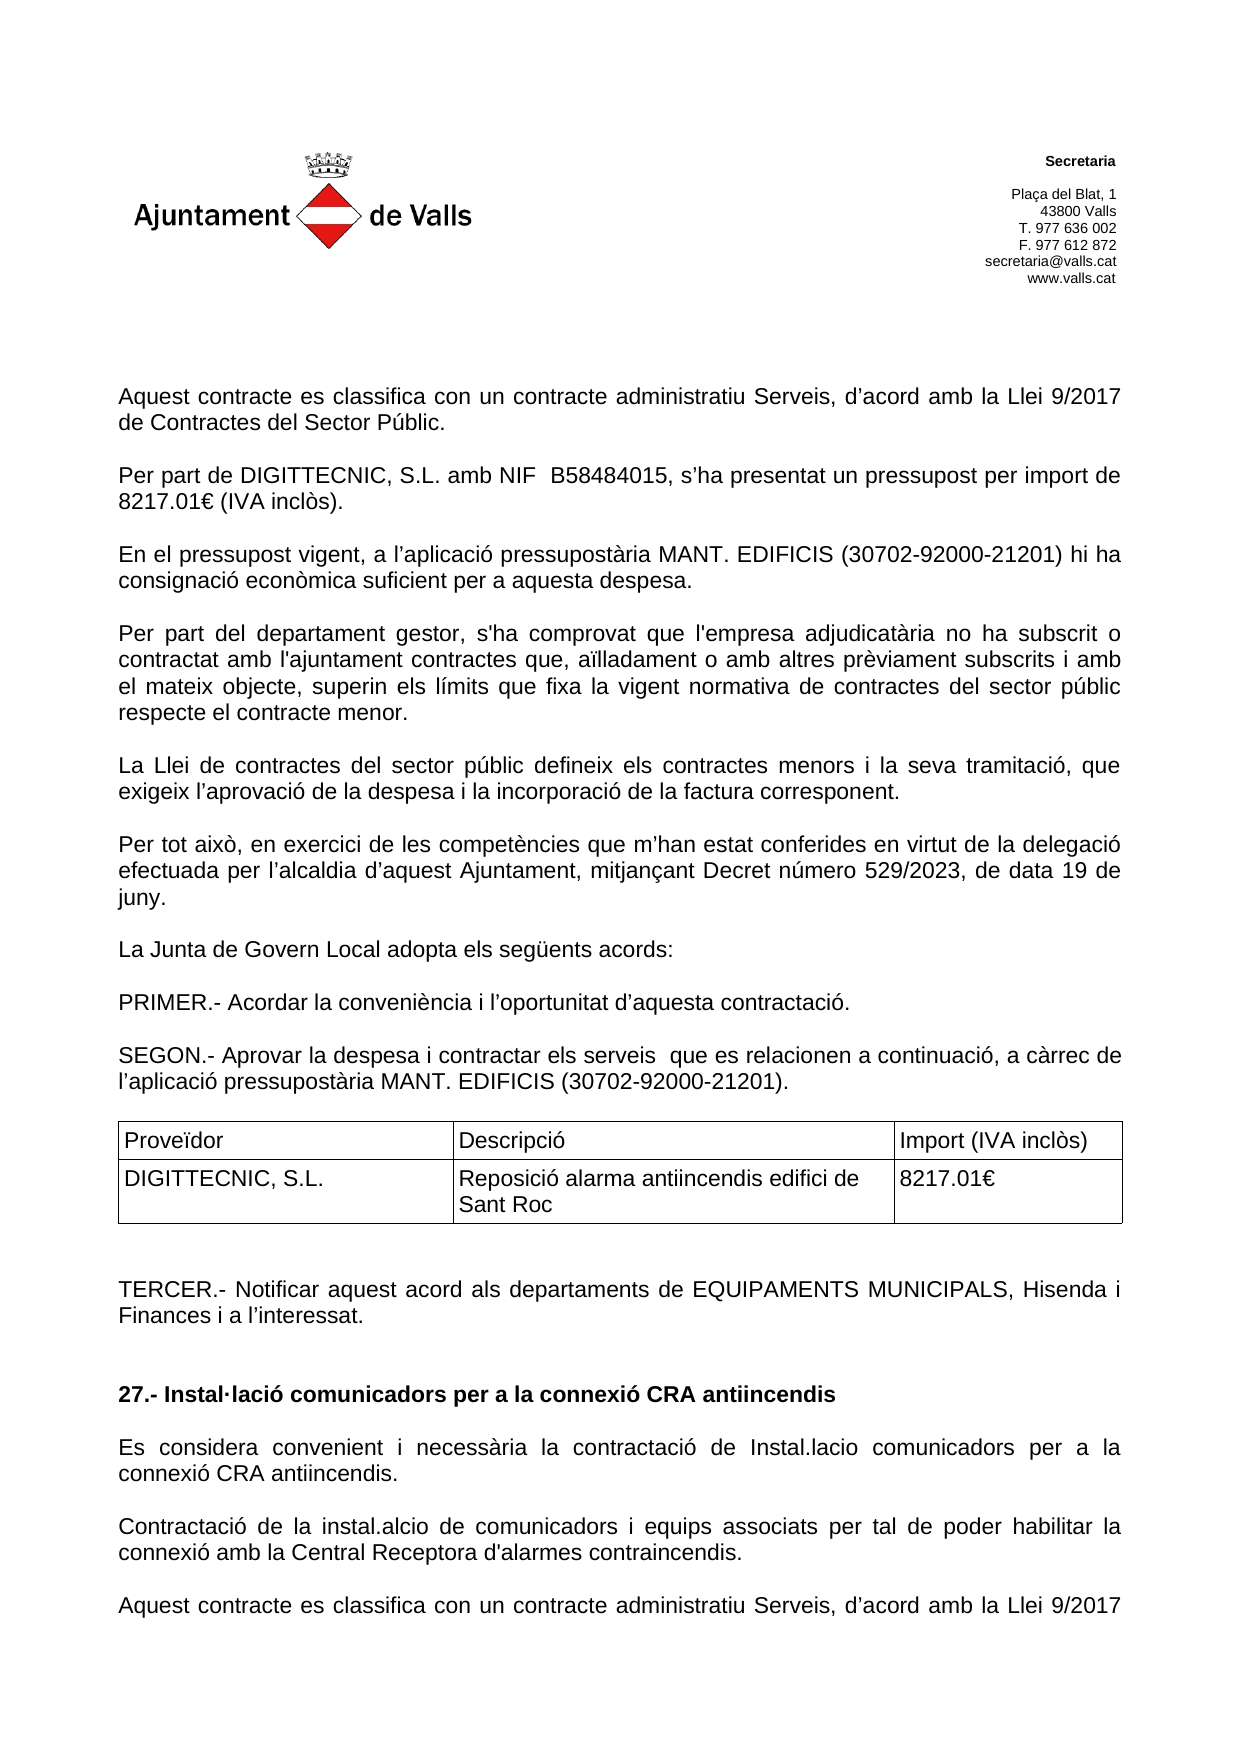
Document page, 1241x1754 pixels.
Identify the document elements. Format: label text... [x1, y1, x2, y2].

text Aquest contracte es classifica con un contracte administratiu Serveis, d’acord amb la Llei 9/2017 de Contractes del Sector Públic. [118, 383, 1122, 436]
text TERCER.- Notificar aquest acord als departaments de EQUIPAMENTS MUNICIPALS, Hisenda i Finances i a l’interessat. [118, 1276, 1122, 1328]
text 27.- Instal·lació comunicadors per a la connexió CRA antiincendis [118, 1381, 1122, 1408]
text SEGON.- Aprovar la despesa i contractar els serveis que es relacionen a continuació, a càrrec de l’aplicació pressupostària MANT. EDIFICIS (30702-92000-21201). [118, 1042, 1122, 1094]
text Per part de DIGITTECNIC, S.L. amb NIF B58484015, s’ha presentat un pressupost per import de 8217.01€ (IVA inclòs). [118, 462, 1122, 515]
text Per tot això, en exercici de les competències que m’han estat conferides en virtut de la delegació efectuada per l’alcaldia d’aquest Ajuntament, mitjançant Decret número 529/2023, de data 19 de juny. [118, 831, 1122, 910]
text Aquest contracte es classifica con un contracte administratiu Serveis, d’acord amb la Llei 9/2017 [118, 1592, 1122, 1618]
text PRIMER.- Acordar la conveniència i l’oportunitat d’aquesta contractació. [118, 989, 1122, 1015]
text Contractació de la instal.alcio de comunicadors i equips associats per tal de poder habilitar la connexió amb la Central Receptora d'alarmes contraincendis. [118, 1513, 1122, 1566]
text La Junta de Govern Local adopta els següents acords: [118, 936, 1122, 963]
picture [123, 152, 485, 249]
table_cell Reposició alarma antiincendis edifici de Sant Roc [454, 1160, 894, 1223]
table_cell DIGITTECNIC, S.L. [119, 1160, 453, 1223]
text Per part del departament gestor, s'ha comprovat que l'empresa adjudicatària no ha subscrit o contractat amb l'ajuntament contractes que, aïlladament o amb altres prèviament subscrits i amb el mateix objecte, superin els límits que fixa la vigent normativa de contractes del sector públic respecte el contracte menor. [118, 620, 1122, 726]
text La Llei de contractes del sector públic defineix els contractes menors i la seva tramitació, que exigeix l’aprovació de la despesa i la incorporació de la factura corresponent. [118, 752, 1122, 804]
table_cell 8217.01€ [895, 1160, 1122, 1223]
table_header Proveïdor [119, 1122, 453, 1159]
table_header Descripció [454, 1122, 894, 1159]
text Es considera convenient i necessària la contractació de Instal.lacio comunicadors per a la connexió CRA antiincendis. [118, 1434, 1122, 1487]
table_header Import (IVA inclòs) [895, 1122, 1122, 1159]
text En el pressupost vigent, a l’aplicació pressupostària MANT. EDIFICIS (30702-92000-21201) hi ha consignació econòmica suficient per a aquesta despesa. [118, 541, 1122, 594]
